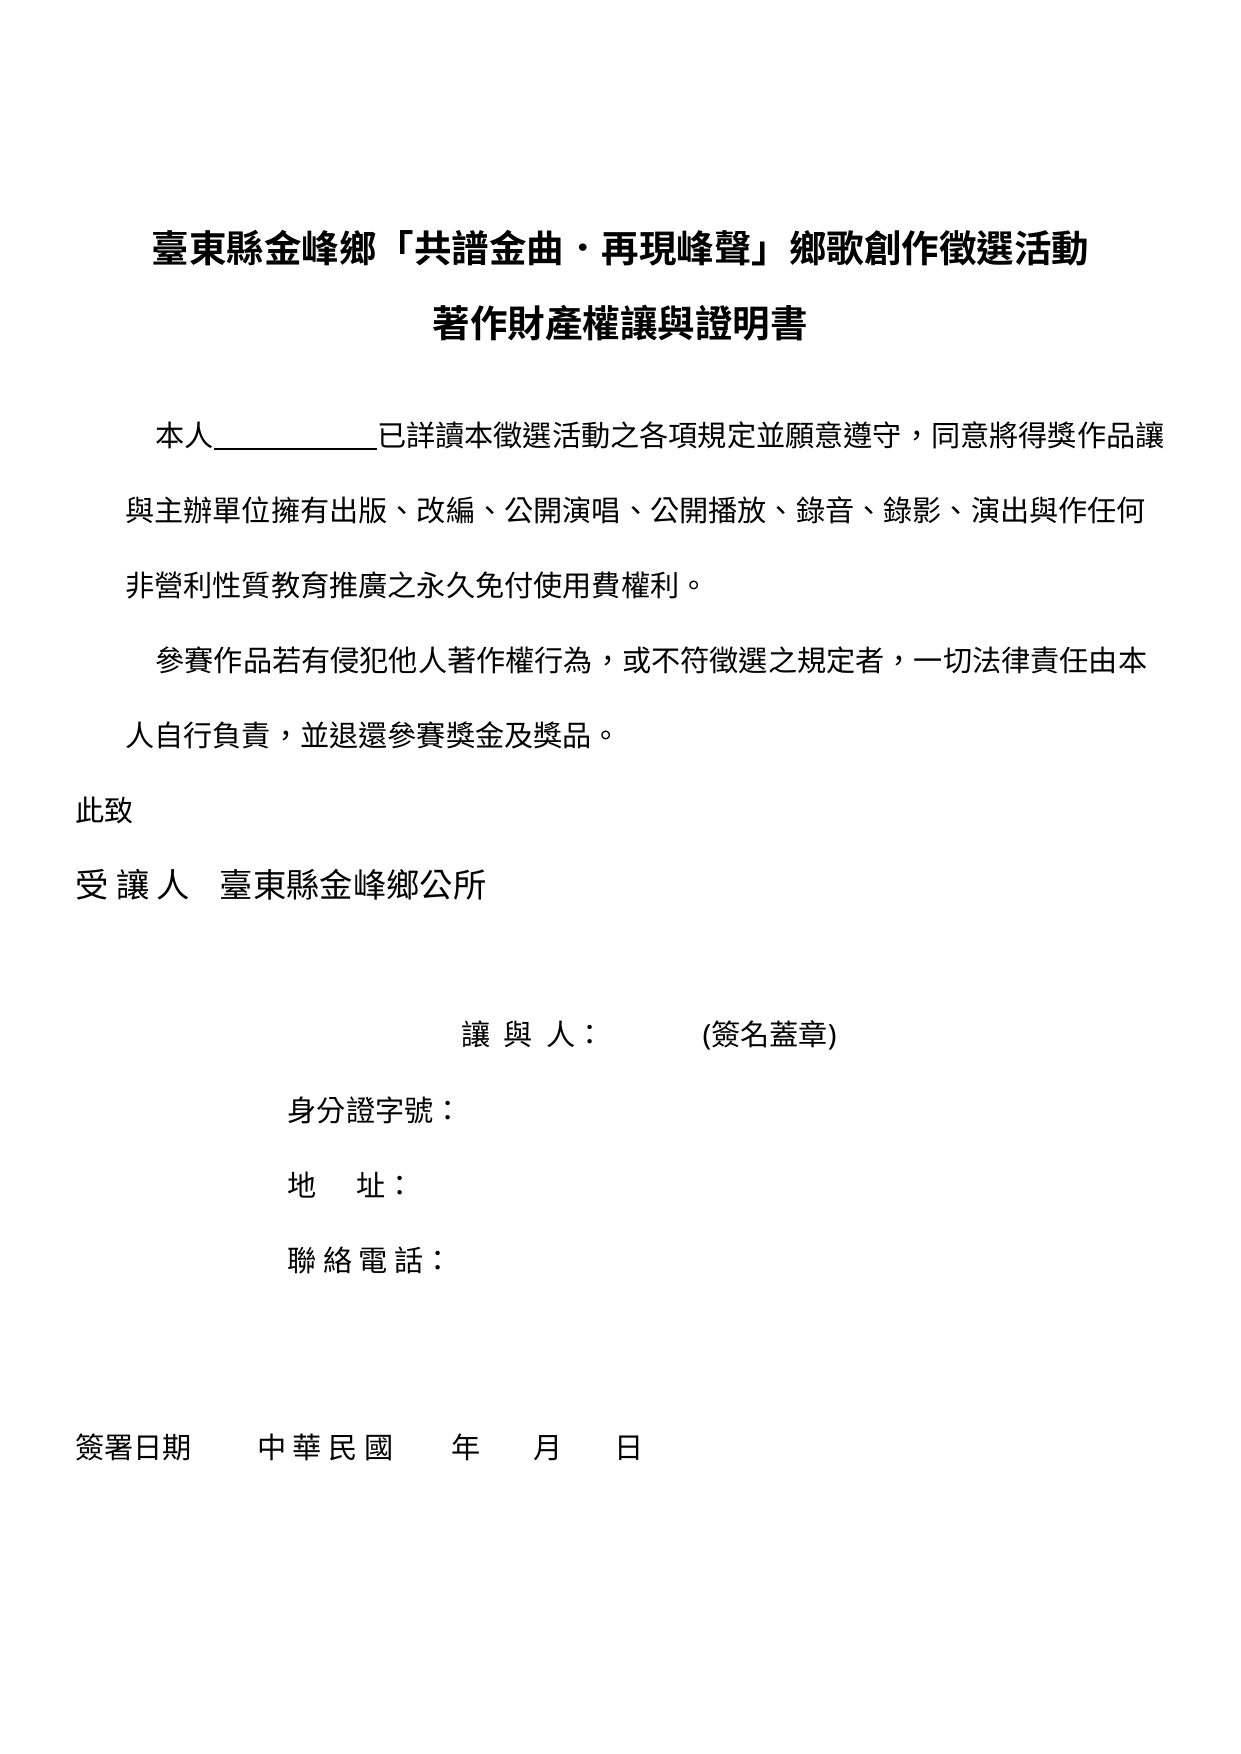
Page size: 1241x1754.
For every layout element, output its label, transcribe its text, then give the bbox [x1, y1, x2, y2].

text 參賽作品若有侵犯他人著作權行為，或不符徵選之規定者，一切法律責任由本人自行負責，並退還參賽獎金及獎品。 [125, 614, 1165, 764]
text 身分證字號： [75, 1064, 1165, 1139]
text 著作財產權讓與證明書 [75, 277, 1165, 352]
text 受 讓 人 臺東縣金峰鄉公所 [75, 839, 1165, 914]
text 本人 已詳讀本徵選活動之各項規定並願意遵守，同意將得獎作品讓與主辦單位擁有出版、改編、公開演唱、公開播放、錄音、錄影、演出與作任何非營利性質教育推廣之永久免付使用費權利。 [125, 389, 1165, 614]
text 簽署日期 中 華 民 國 年 月 日 [75, 1402, 1165, 1477]
text 此致 [75, 764, 1165, 839]
text 聯 絡 電 話： [75, 1214, 1165, 1289]
text 臺東縣金峰鄉「共譜金曲．再現峰聲」鄉歌創作徵選活動 [75, 202, 1165, 277]
text 地 址： [75, 1139, 1165, 1214]
text 讓 與 人： (簽名蓋章) [75, 989, 1048, 1064]
